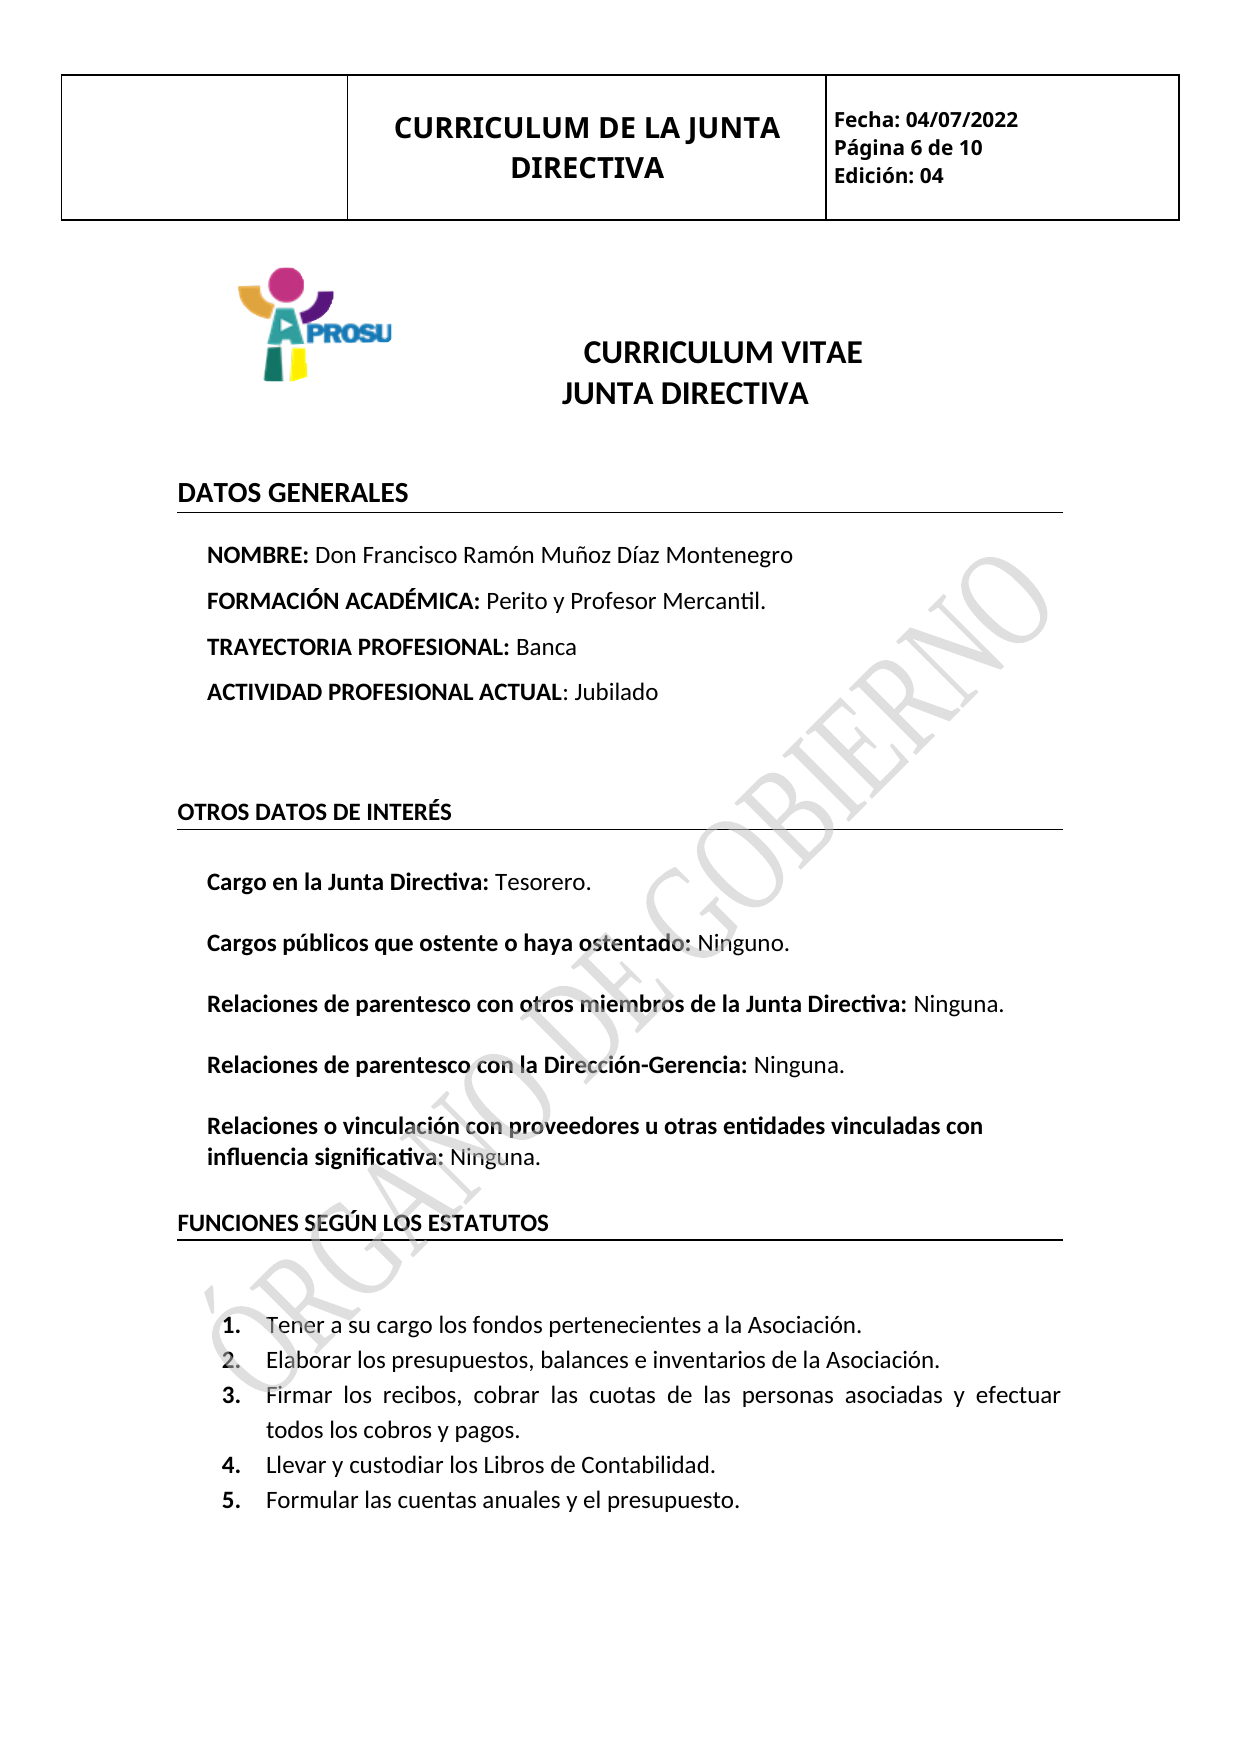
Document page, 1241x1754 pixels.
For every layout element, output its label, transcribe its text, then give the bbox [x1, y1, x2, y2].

list Firmar los recibos, cobrar las cuotas de las personas asociadas y efectuar todos los cobros y pagos. [222, 1379, 1063, 1444]
list Elaborar los presupuestos, balances e inventarios de la Asociación. [293, 1344, 1063, 1374]
list FUNCIONES SEGÚN LOS ESTATUTOS [408, 1207, 1063, 1239]
list Tener a su cargo los fondos pertenecientes a la Asociación. [257, 1309, 311, 1339]
text [910, 676, 964, 707]
text [867, 676, 906, 707]
text [915, 640, 973, 661]
text Relaciones o vinculación con proveedores u otras entidades vinculadas con influencia significativa: Ninguna. [207, 1110, 483, 1171]
text ACTIVIDAD PROFESIONAL ACTUAL: Jubilado [207, 676, 877, 707]
list DATOS GENERALES [177, 474, 1063, 512]
list OTROS DATOS DE INTERÉS [177, 796, 771, 829]
list FUNCIONES SEGÚN LOS ESTATUTOS [177, 1207, 329, 1239]
text Cargos públicos que ostente o haya ostentado: Ninguno. [207, 927, 696, 958]
text [924, 631, 980, 651]
list [782, 810, 824, 829]
text [951, 676, 1063, 707]
list Llevar y custodiar los Libros de Contabilidad. [222, 1449, 1063, 1479]
text NOMBRE: Don Francisco Ramón Muñoz Díaz Montenegro [207, 539, 1063, 570]
text [970, 631, 1063, 661]
text [714, 866, 775, 897]
list [796, 796, 1063, 829]
text Relaciones o vinculación con proveedores u otras entidades vinculadas con influencia significativa: Ninguna. [418, 1110, 1063, 1171]
text Relaciones de parentesco con la Dirección-Gerencia: Ninguna. [207, 1049, 587, 1080]
text Relaciones de parentesco con la Dirección-Gerencia: Ninguna. [592, 1049, 1063, 1080]
list Elaborar los presupuestos, balances e inventarios de la Asociación. [224, 1344, 290, 1374]
text Relaciones de parentesco con otros miembros de la Junta Directiva: Ninguna. [653, 988, 1063, 1019]
text Cargos públicos que ostente o haya ostentado: Ninguno. [671, 927, 727, 949]
list Tener a su cargo los fondos pertenecientes a la Asociación. [222, 1314, 274, 1339]
list Formular las cuentas anuales y el presupuesto. [222, 1484, 1063, 1514]
text Relaciones de parentesco con otros miembros de la Junta Directiva: Ninguna. [207, 988, 551, 1019]
text Cargos públicos que ostente o haya ostentado: Ninguno. [710, 927, 1063, 958]
list FUNCIONES SEGÚN LOS ESTATUTOS [319, 1207, 408, 1239]
text CURRICULUM VITAE [177, 331, 1063, 372]
text [655, 866, 727, 897]
text JUNTA DIRECTIVA [177, 372, 1063, 413]
list Tener a su cargo los fondos pertenecientes a la Asociación. [301, 1309, 1063, 1339]
text [777, 866, 1063, 897]
text FORMACIÓN ACADÉMICA: Perito y Profesor Mercantil. [207, 585, 974, 616]
text Relaciones de parentesco con otros miembros de la Junta Directiva: Ninguna. [578, 988, 633, 1019]
text [969, 585, 1039, 616]
list [754, 796, 789, 819]
text Cargo en la Junta Directiva: Tesorero. [207, 866, 674, 897]
text TRAYECTORIA PROFESIONAL: Banca [207, 631, 926, 661]
